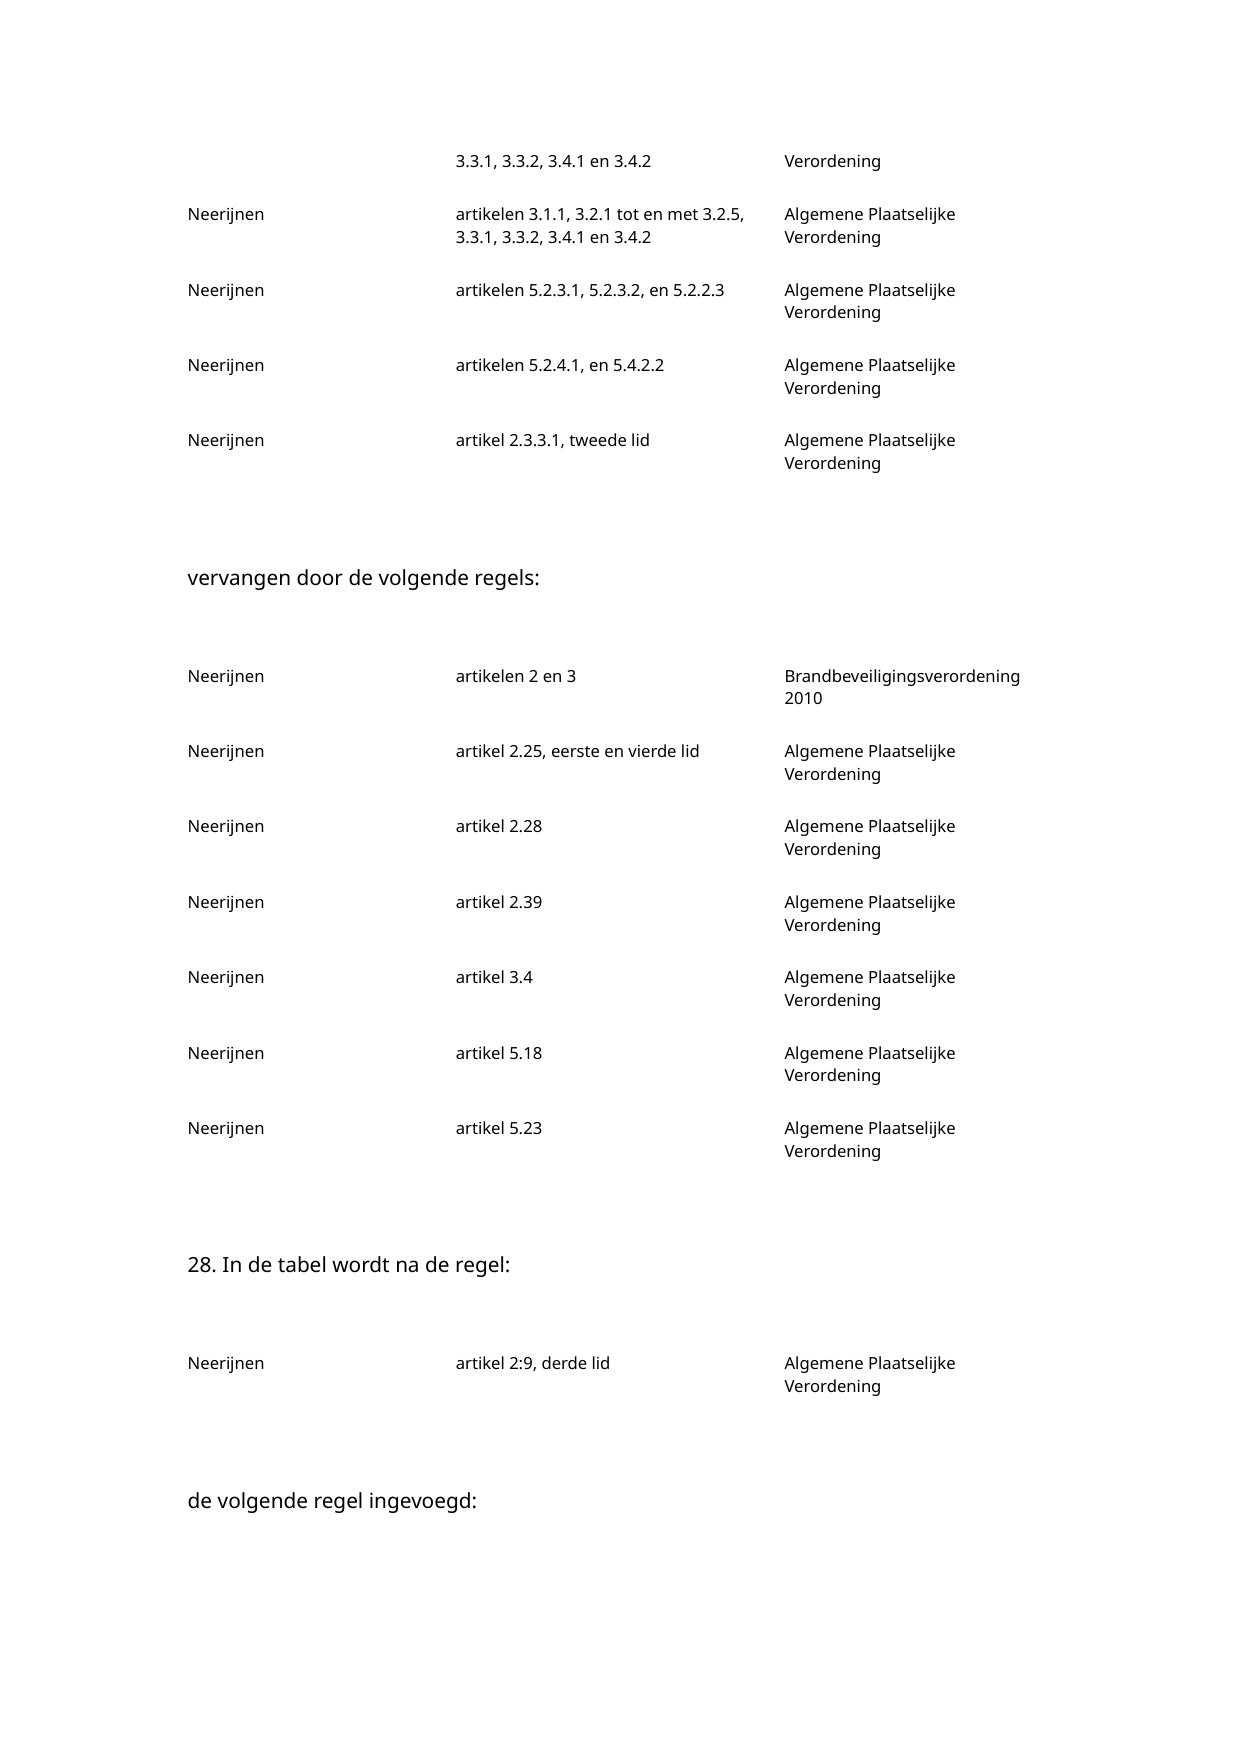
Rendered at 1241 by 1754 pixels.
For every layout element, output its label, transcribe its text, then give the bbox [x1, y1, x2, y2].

table_cell artikel 2.28 [456, 815, 784, 890]
table_cell Algemene Plaatselijke Verordening [784, 354, 1053, 429]
table_cell Algemene Plaatselijke Verordening [784, 1041, 1053, 1117]
table_cell artikel 5.18 [456, 1041, 784, 1117]
table_header Neerijnen [188, 664, 456, 739]
text 28. In de tabel wordt na de regel: [187, 1251, 1053, 1279]
table_cell Neerijnen [188, 429, 456, 504]
table_cell Neerijnen [188, 203, 456, 278]
table_cell Neerijnen [188, 740, 456, 815]
table_cell Neerijnen [188, 354, 456, 429]
table_header Algemene Plaatselijke Verordening [784, 1352, 1053, 1427]
table_cell artikel 2.39 [456, 890, 784, 966]
text vervangen door de volgende regels: [187, 563, 1053, 591]
table_cell [188, 150, 456, 203]
table_cell Algemene Plaatselijke Verordening [784, 203, 1053, 278]
table_cell artikelen 3.1.1, 3.2.1 tot en met 3.2.5, 3.3.1, 3.3.2, 3.4.1 en 3.4.2 [456, 203, 784, 278]
table_cell artikel 3.4 [456, 966, 784, 1041]
table_cell Neerijnen [188, 278, 456, 353]
table_cell Algemene Plaatselijke Verordening [784, 429, 1053, 504]
table_header artikel 2:9, derde lid [456, 1352, 784, 1427]
table_cell Neerijnen [188, 966, 456, 1041]
table_header Neerijnen [188, 1352, 456, 1427]
table_header artikelen 2 en 3 [456, 664, 784, 739]
text de volgende regel ingevoegd: [187, 1486, 1053, 1514]
table_cell Algemene Plaatselijke Verordening [784, 815, 1053, 890]
table_cell artikel 2.25, eerste en vierde lid [456, 740, 784, 815]
table_header Brandbeveiligingsverordening 2010 [784, 664, 1053, 739]
table_cell Neerijnen [188, 1117, 456, 1192]
table_cell Algemene Plaatselijke Verordening [784, 1117, 1053, 1192]
table_cell Neerijnen [188, 815, 456, 890]
table_cell 3.3.1, 3.3.2, 3.4.1 en 3.4.2 [456, 150, 784, 203]
table_cell artikelen 5.2.4.1, en 5.4.2.2 [456, 354, 784, 429]
table_cell Algemene Plaatselijke Verordening [784, 890, 1053, 966]
table_cell artikelen 5.2.3.1, 5.2.3.2, en 5.2.2.3 [456, 278, 784, 353]
table_cell artikel 5.23 [456, 1117, 784, 1192]
table_cell Verordening [784, 150, 1053, 203]
table_cell Algemene Plaatselijke Verordening [784, 740, 1053, 815]
table_cell Algemene Plaatselijke Verordening [784, 966, 1053, 1041]
table_cell Neerijnen [188, 1041, 456, 1117]
table_cell artikel 2.3.3.1, tweede lid [456, 429, 784, 504]
table_cell Neerijnen [188, 890, 456, 966]
table_cell Algemene Plaatselijke Verordening [784, 278, 1053, 353]
